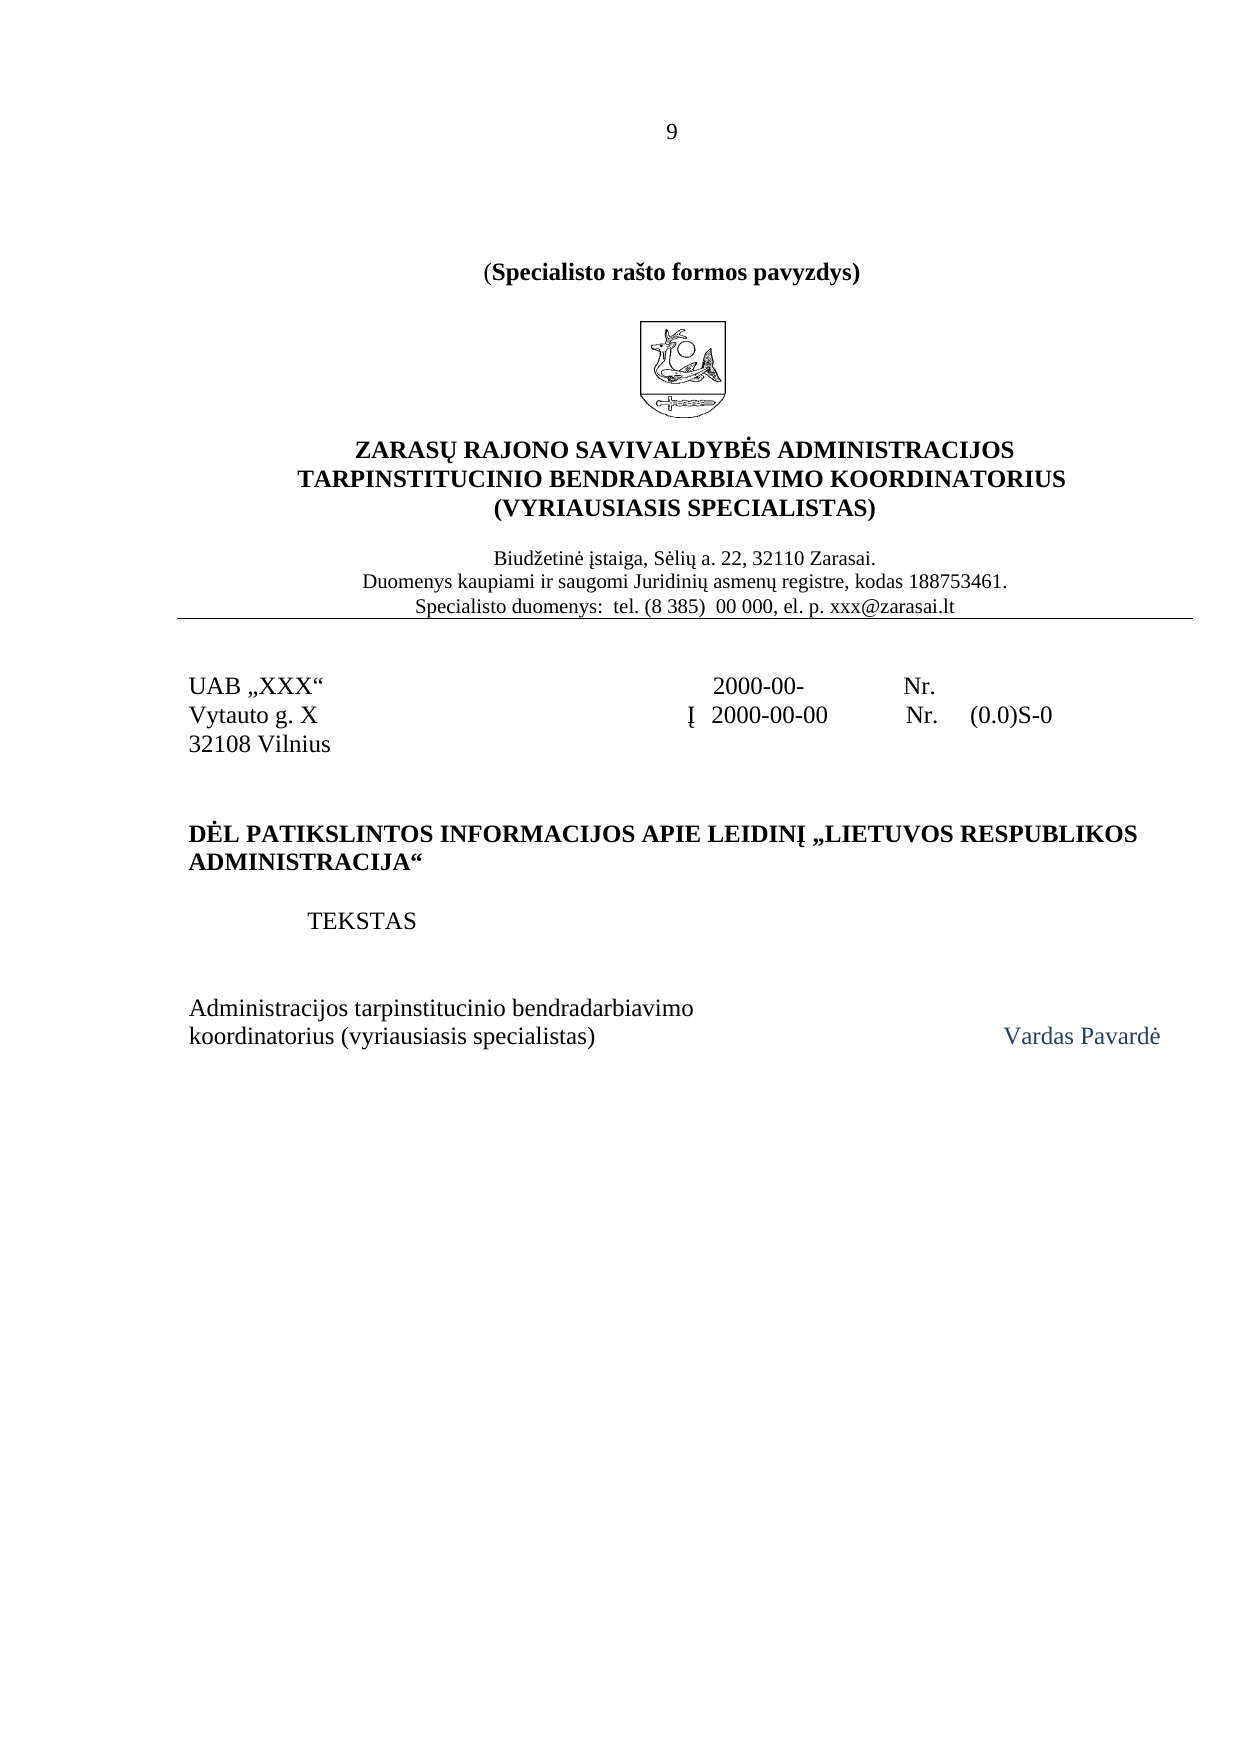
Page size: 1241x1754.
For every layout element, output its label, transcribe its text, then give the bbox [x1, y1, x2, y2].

table_cell [177, 619, 1192, 643]
table_cell [956, 643, 1192, 700]
table_cell dĖL PATIKSLINTOS INFORMACIJOS apie leidinį „lietuvos respublikos administracija“ [177, 819, 1192, 878]
table_cell Biudžetinė įstaiga, Sėlių a. 22, 32110 Zarasai. Duomenys kaupiami ir saugomi Juridinių asmenų registre, kodas 188753461. Specialisto duomenys: tel. (8 385) 00 000, el. p. xxx@zarasai.lt [177, 521, 1192, 618]
table_cell (0.0)S-0 [959, 700, 1195, 729]
table_cell UAB „XXX“ Vytauto g. X 32108 Vilnius [177, 643, 676, 761]
table_header Administracijos tarpinstitucinio bendradarbiavimo koordinatorius (vyriausiasis specialistas) [177, 993, 709, 1050]
table_cell Nr. [885, 700, 959, 729]
text (Specialisto rašto formos pavyzdys) [177, 257, 1167, 286]
table_cell ZARASŲ RAJONO SAVIVALDYBĖS ADMINISTRACIJOS TARPINSTITUCINIO BENDRADARBIAVIMO KOORDINATORIUS (VYRIAUSIASIS SPECIALISTAS) [177, 435, 1192, 521]
table_header [177, 315, 1192, 435]
table_cell 2000-00- [676, 643, 882, 700]
table_cell Į [676, 700, 700, 729]
table_header Vardas Pavardė [927, 993, 1175, 1050]
table_header 8*** [709, 993, 927, 1050]
table_cell Nr. [883, 643, 956, 700]
table_cell 2000-00-00 [700, 700, 885, 729]
text TEKSTAS [177, 906, 1167, 935]
table_cell [676, 729, 1192, 761]
table_cell [177, 761, 1192, 819]
